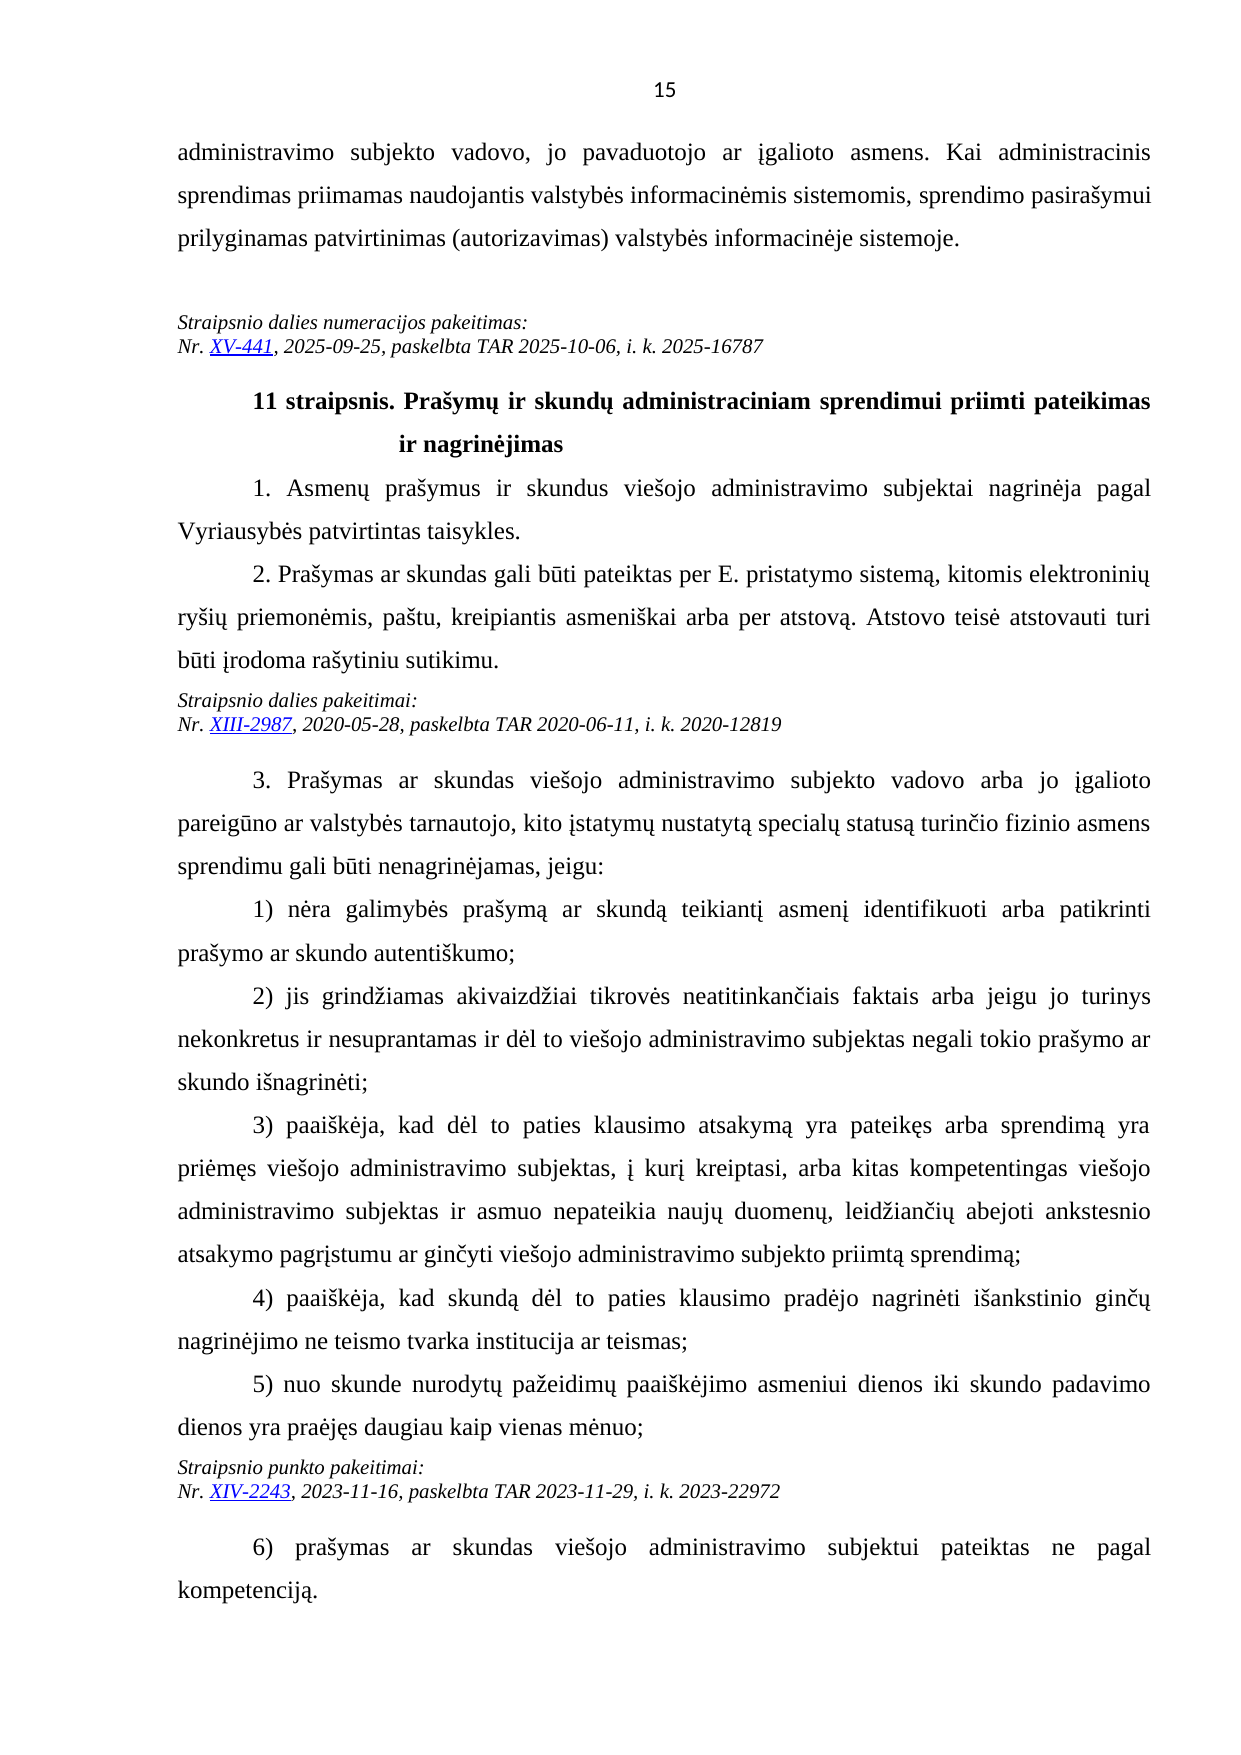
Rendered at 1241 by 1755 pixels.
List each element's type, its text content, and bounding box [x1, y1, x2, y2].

text Nr. XIII-2987, 2020-05-28, paskelbta TAR 2020-06-11, i. k. 2020-12819 [177, 712, 1152, 736]
text Nr. XIV-2243, 2023-11-16, paskelbta TAR 2023-11-29, i. k. 2023-22972 [177, 1479, 1152, 1503]
text 3. Prašymas ar skundas viešojo administravimo subjekto vadovo arba jo įgalioto pareigūno ar valstybės tarnautojo, kito įstatymų nustatytą specialų statusą turinčio fizinio asmens sprendimu gali būti nenagrinėjamas, jeigu: [177, 765, 1152, 880]
text Nr. XV-441, 2025-09-25, paskelbta TAR 2025-10-06, i. k. 2025-16787 [177, 334, 1152, 358]
text 6) prašymas ar skundas viešojo administravimo subjektui pateiktas ne pagal kompetenciją. [177, 1532, 1152, 1604]
text 11 straipsnis. Prašymų ir skundų administraciniam sprendimui priimti pateikimas ir nagrinėjimas [252, 386, 1152, 458]
text 1. Asmenų prašymus ir skundus viešojo administravimo subjektai nagrinėja pagal Vyriausybės patvirtintas taisykles. [177, 473, 1152, 544]
text 2. Prašymas ar skundas gali būti pateiktas per E. pristatymo sistemą, kitomis elektroninių ryšių priemonėmis, paštu, kreipiantis asmeniškai arba per atstovą. Atstovo teisė atstovauti turi būti įrodoma rašytiniu sutikimu. [177, 559, 1152, 674]
text Straipsnio dalies numeracijos pakeitimas: [177, 309, 1152, 334]
text Straipsnio punkto pakeitimai: [177, 1455, 1152, 1479]
text 1) nėra galimybės prašymą ar skundą teikiantį asmenį identifikuoti arba patikrinti prašymo ar skundo autentiškumo; [177, 894, 1152, 966]
text 5) nuo skunde nurodytų pažeidimų paaiškėjimo asmeniui dienos iki skundo padavimo dienos yra praėjęs daugiau kaip vienas mėnuo; [177, 1369, 1152, 1441]
text administravimo subjekto vadovo, jo pavaduotojo ar įgalioto asmens. Kai administracinis sprendimas priimamas naudojantis valstybės informacinėmis sistemomis, sprendimo pasirašymui prilyginamas patvirtinimas (autorizavimas) valstybės informacinėje sistemoje. [177, 137, 1152, 252]
text 3) paaiškėja, kad dėl to paties klausimo atsakymą yra pateikęs arba sprendimą yra priėmęs viešojo administravimo subjektas, į kurį kreiptasi, arba kitas kompetentingas viešojo administravimo subjektas ir asmuo nepateikia naujų duomenų, leidžiančių abejoti ankstesnio atsakymo pagrįstumu ar ginčyti viešojo administravimo subjekto priimtą sprendimą; [177, 1110, 1152, 1268]
text 4) paaiškėja, kad skundą dėl to paties klausimo pradėjo nagrinėti išankstinio ginčų nagrinėjimo ne teismo tvarka institucija ar teismas; [177, 1283, 1152, 1354]
text Straipsnio dalies pakeitimai: [177, 688, 1152, 712]
text 2) jis grindžiamas akivaizdžiai tikrovės neatitinkančiais faktais arba jeigu jo turinys nekonkretus ir nesuprantamas ir dėl to viešojo administravimo subjektas negali tokio prašymo ar skundo išnagrinėti; [177, 981, 1152, 1096]
